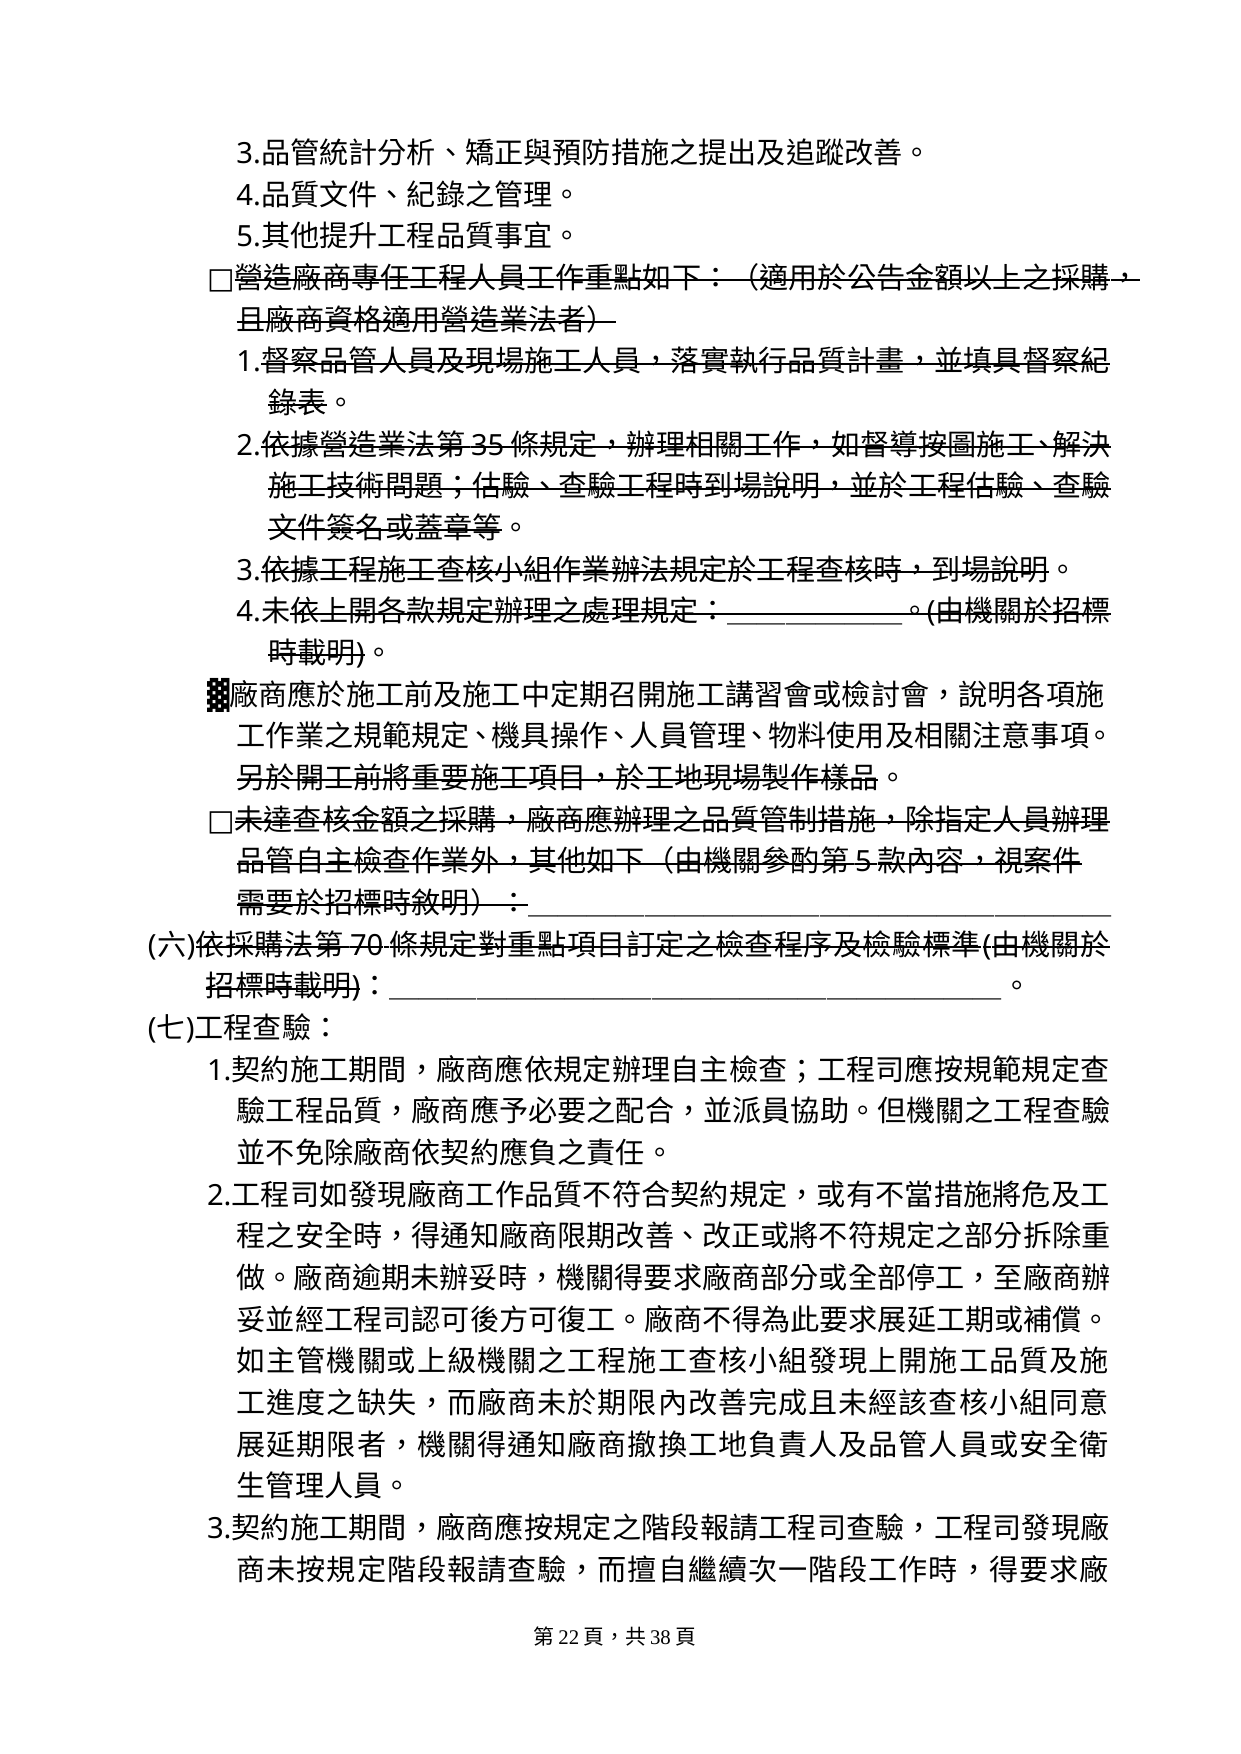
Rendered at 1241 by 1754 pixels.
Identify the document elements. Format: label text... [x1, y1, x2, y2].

text 5.其他提升工程品質事宜。 [236, 213, 1110, 255]
text 2.工程司如發現廠商工作品質不符合契約規定，或有不當措施將危及工程之安全時，得通知廠商限期改善、改正或將不符規定之部分拆除重做。廠商逾期未辦妥時，機關得要求廠商部分或全部停工，至廠商辦妥並經工程司認可後方可復工。廠商不得為此要求展延工期或補償。如主管機關或上級機關之工程施工查核小組發現上開施工品質及施工進度之缺失，而廠商未於期限內改善完成且未經該查核小組同意展延期限者，機關得通知廠商撤換工地負責人及品管人員或安全衛生管理人員。 [207, 1172, 1110, 1505]
text 3.依據工程施工查核小組作業辦法規定於工程查核時，到場說明。 [236, 547, 1110, 588]
text 1.督察品管人員及現場施工人員，落實執行品質計畫，並填具督察紀錄表。 [236, 338, 1110, 422]
text 1.契約施工期間，廠商應依規定辦理自主檢查；工程司應按規範規定查驗工程品質，廠商應予必要之配合，並派員協助。但機關之工程查驗並不免除廠商依契約應負之責任。 [207, 1047, 1110, 1172]
text 2.依據營造業法第35條規定，辦理相關工作，如督導按圖施工、解決施工技術問題；估驗、查驗工程時到場說明，並於工程估驗、查驗文件簽名或蓋章等。 [236, 422, 1110, 547]
text 4.品質文件、紀錄之管理。 [236, 172, 1110, 213]
text 3.品管統計分析、矯正與預防措施之提出及追蹤改善。 [236, 130, 1110, 172]
text □未達查核金額之採購，廠商應辦理之品質管制措施，除指定人員辦理品管自主檢查作業外，其他如下（由機關參酌第5款內容，視案件需要於招標時敘明）：＿＿＿＿＿＿＿＿＿＿＿＿＿＿＿＿＿＿＿＿。 [207, 797, 1110, 922]
text (七)工程查驗： [148, 1005, 1110, 1047]
text (六)依採購法第70條規定對重點項目訂定之檢查程序及檢驗標準(由機關於招標時載明)：＿＿＿＿＿＿＿＿＿＿＿＿＿＿＿＿＿＿＿＿＿。 [148, 922, 1110, 1005]
text □營造廠商專任工程人員工作重點如下：（適用於公告金額以上之採購，且廠商資格適用營造業法者） [207, 255, 1110, 338]
text 4.未依上開各款規定辦理之處理規定：＿＿＿＿＿＿。(由機關於招標時載明)。 [236, 588, 1110, 672]
text ▓廠商應於施工前及施工中定期召開施工講習會或檢討會，說明各項施工作業之規範規定、機具操作、人員管理、物料使用及相關注意事項。另於開工前將重要施工項目，於工地現場製作樣品。 [207, 672, 1110, 797]
text 3.契約施工期間，廠商應按規定之階段報請工程司查驗，工程司發現廠商未按規定階段報請查驗，而擅自繼續次一階段工作時，得要求廠 [207, 1505, 1110, 1588]
